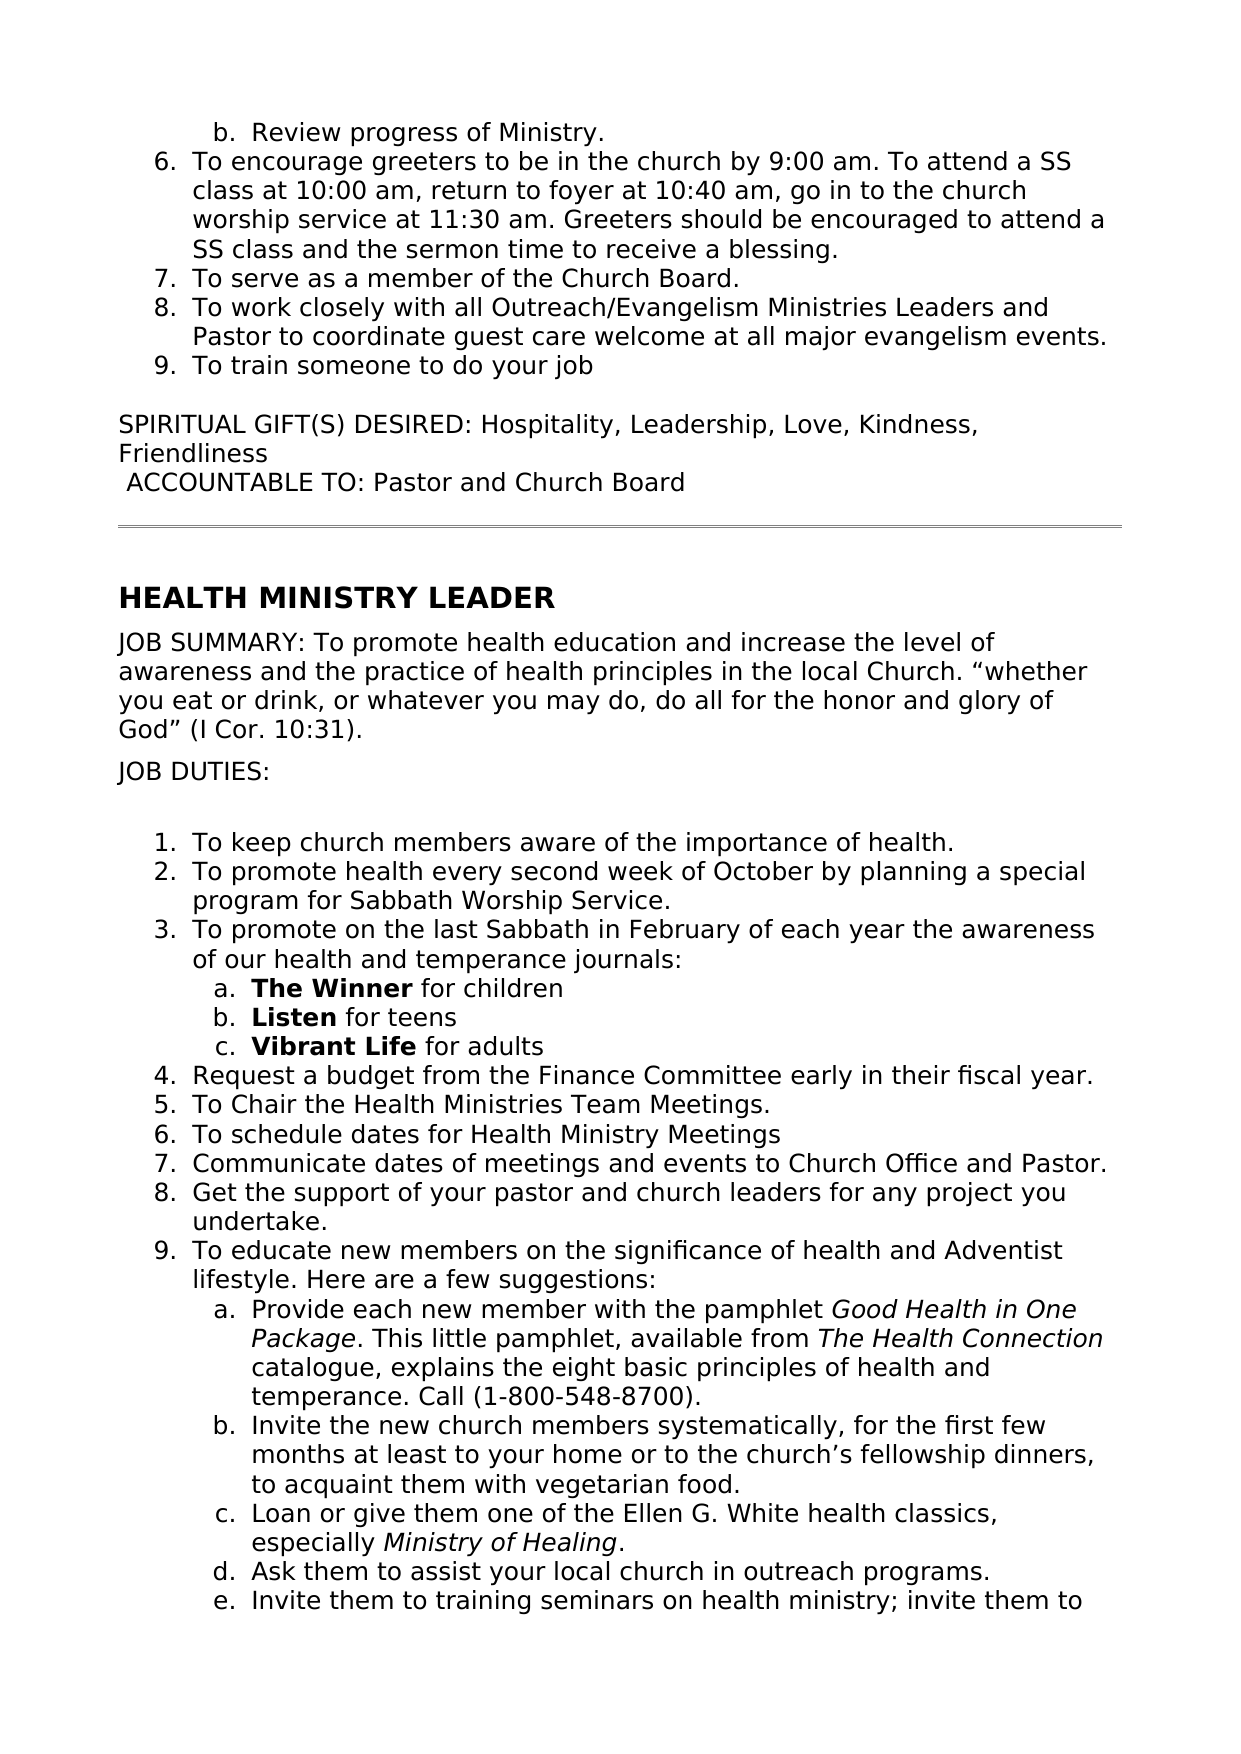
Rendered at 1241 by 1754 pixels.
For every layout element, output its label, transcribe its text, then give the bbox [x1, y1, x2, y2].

text SPIRITUAL GIFT(S) DESIRED: Hospitality, Leadership, Love, Kindness, Friendliness ACCOUNTABLE TO: Pastor and Church Board [118, 410, 1122, 498]
list To work closely with all Outreach/Evangelism Ministries Leaders and Pastor to coordinate guest care welcome at all major evangelism events. [177, 293, 1122, 351]
list Loan or give them one of the Ellen G. White health classics, especially Ministry of Healing. [236, 1499, 1122, 1557]
text JOB DUTIES: [118, 757, 1122, 786]
list Invite them to training seminars on health ministry; invite them to [236, 1587, 1122, 1616]
list To serve as a member of the Church Board. [177, 264, 1122, 293]
list Request a budget from the Finance Committee early in their fiscal year. [177, 1062, 1122, 1091]
list To schedule dates for Health Ministry Meetings [177, 1120, 1122, 1149]
list Vibrant Life for adults [236, 1032, 1122, 1062]
list Communicate dates of meetings and events to Church Office and Pastor. [177, 1149, 1122, 1178]
list Ask them to assist your local church in outreach programs. [236, 1557, 1122, 1587]
list To promote on the last Sabbath in February of each year the awareness of our health and temperance journals: [177, 916, 1122, 974]
list To encourage greeters to be in the church by 9:00 am. To attend a SS class at 10:00 am, return to foyer at 10:40 am, go in to the church worship service at 11:30 am. Greeters should be encouraged to attend a SS class and the sermon time to receive a blessing. [177, 147, 1122, 264]
list The Winner for children [236, 974, 1122, 1003]
list To promote health every second week of October by planning a special program for Sabbath Worship Service. [177, 857, 1122, 916]
list Listen for teens [236, 1003, 1122, 1032]
list Get the support of your pastor and church leaders for any project you undertake. [177, 1178, 1122, 1237]
text JOB SUMMARY: To promote health education and increase the level of awareness and the practice of health principles in the local Church. “whether you eat or drink, or whatever you may do, do all for the honor and glory of God” (I Cor. 10:31). [118, 628, 1122, 744]
list Invite the new church members systematically, for the first few months at least to your home or to the church’s fellowship dinners, to acquaint them with vegetarian food. [236, 1412, 1122, 1499]
list To keep church members aware of the importance of health. [177, 828, 1122, 857]
list To Chair the Health Ministries Team Meetings. [177, 1091, 1122, 1120]
list To educate new members on the significance of health and Adventist lifestyle. Here are a few suggestions: [177, 1237, 1122, 1295]
list To train someone to do your job [177, 351, 1122, 381]
list Review progress of Ministry. [236, 118, 1122, 147]
list Provide each new member with the pamphlet Good Health in One Package. This little pamphlet, available from The Health Connection catalogue, explains the eight basic principles of health and temperance. Call (1-800-548-8700). [236, 1295, 1122, 1412]
subtitle HEALTH MINISTRY LEADER [118, 581, 1122, 615]
